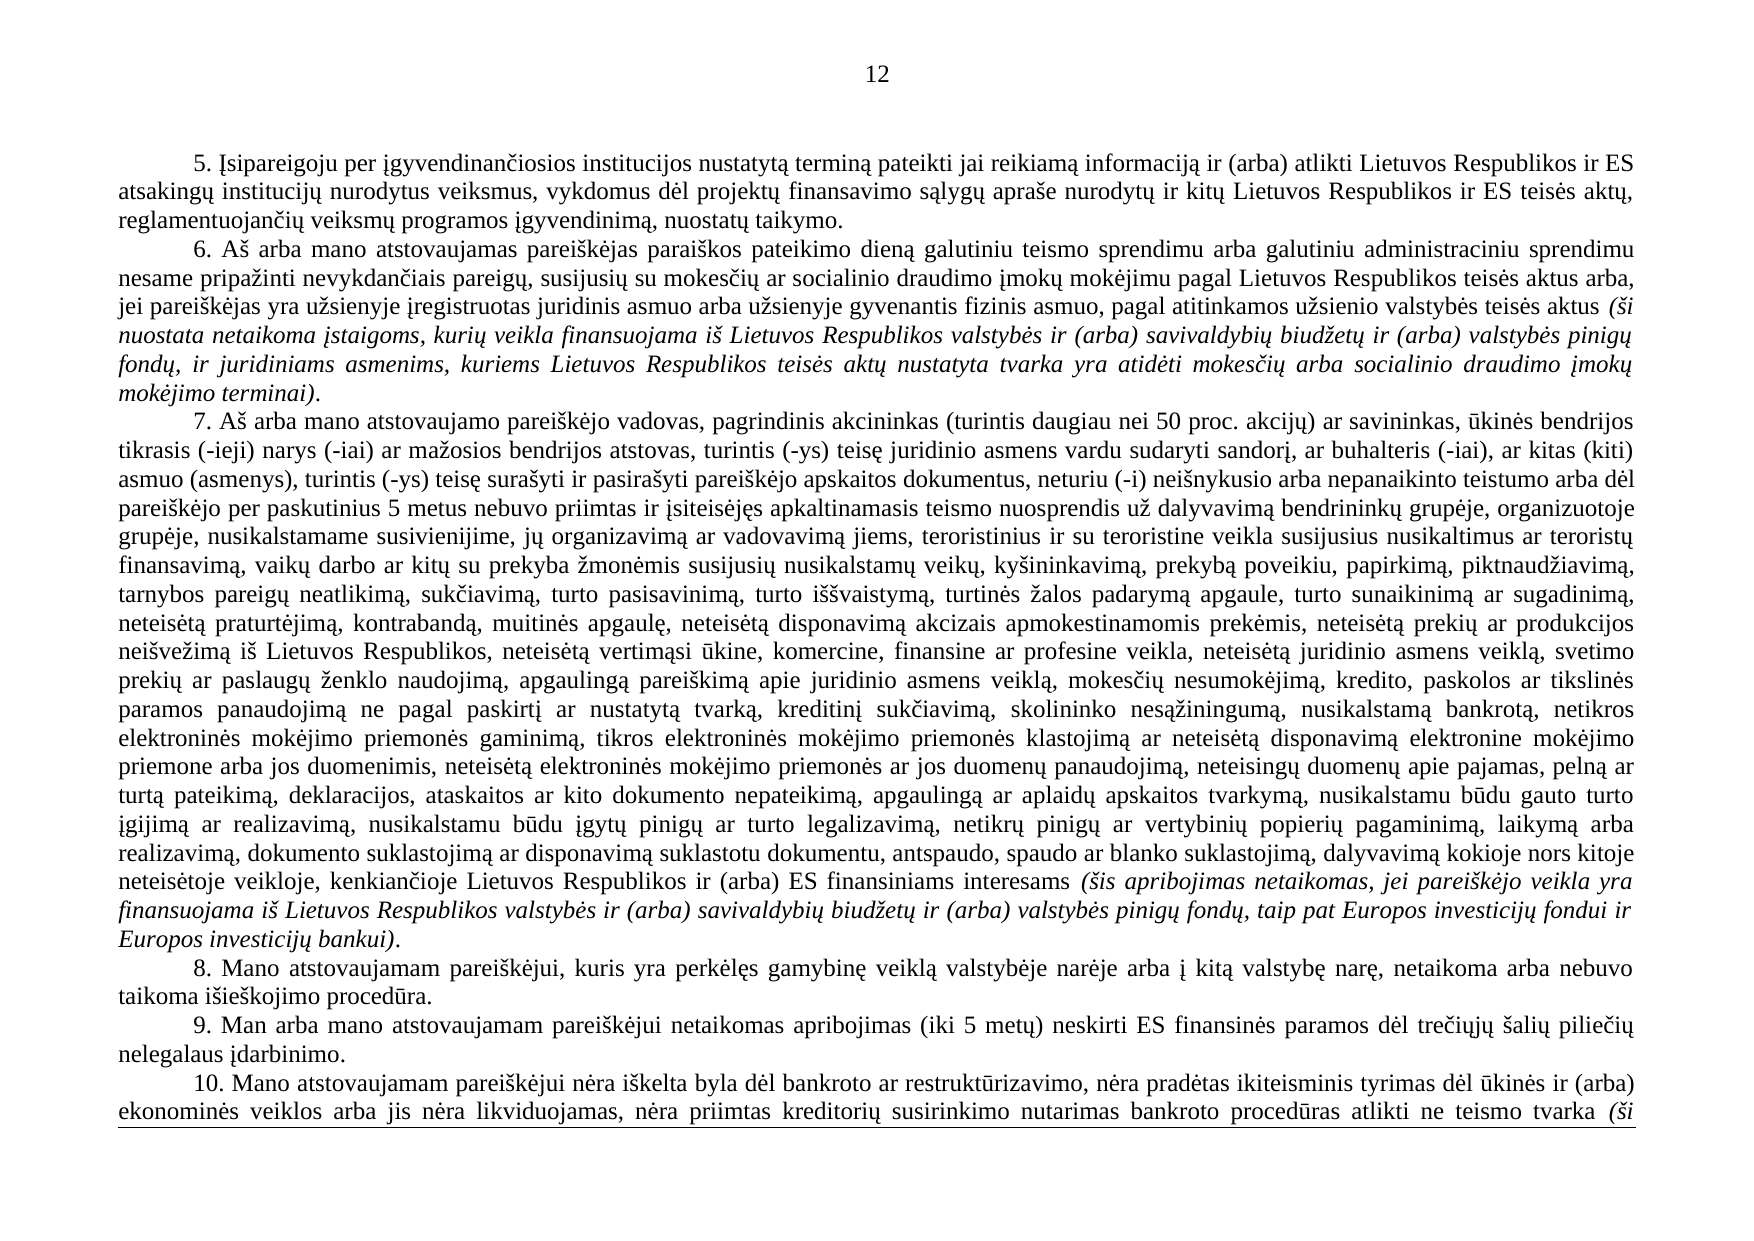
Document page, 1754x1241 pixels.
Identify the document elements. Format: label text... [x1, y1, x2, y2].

text 8. Mano atstovaujamam pareiškėjui, kuris yra perkėlęs gamybinę veiklą valstybėje narėje arba į kitą valstybę narę, netaikoma arba nebuvo taikoma išieškojimo procedūra. [118, 953, 1636, 1010]
text 10. Mano atstovaujamam pareiškėjui nėra iškelta byla dėl bankroto ar restruktūrizavimo, nėra pradėtas ikiteisminis tyrimas dėl ūkinės ir (arba) ekonominės veiklos arba jis nėra likviduojamas, nėra priimtas kreditorių susirinkimo nutarimas bankroto procedūras atlikti ne teismo tvarka (ši [118, 1068, 1636, 1127]
text 6. Aš arba mano atstovaujamas pareiškėjas paraiškos pateikimo dieną galutiniu teismo sprendimu arba galutiniu administraciniu sprendimu nesame pripažinti nevykdančiais pareigų, susijusių su mokesčių ar socialinio draudimo įmokų mokėjimu pagal Lietuvos Respublikos teisės aktus arba, jei pareiškėjas yra užsienyje įregistruotas juridinis asmuo arba užsienyje gyvenantis fizinis asmuo, pagal atitinkamos užsienio valstybės teisės aktus (ši nuostata netaikoma įstaigoms, kurių veikla finansuojama iš Lietuvos Respublikos valstybės ir (arba) savivaldybių biudžetų ir (arba) valstybės pinigų fondų, ir juridiniams asmenims, kuriems Lietuvos Respublikos teisės aktų nustatyta tvarka yra atidėti mokesčių arba socialinio draudimo įmokų mokėjimo terminai). [118, 234, 1636, 406]
text 7. Aš arba mano atstovaujamo pareiškėjo vadovas, pagrindinis akcininkas (turintis daugiau nei 50 proc. akcijų) ar savininkas, ūkinės bendrijos tikrasis (-ieji) narys (-iai) ar mažosios bendrijos atstovas, turintis (-ys) teisę juridinio asmens vardu sudaryti sandorį, ar buhalteris (-iai), ar kitas (kiti) asmuo (asmenys), turintis (-ys) teisę surašyti ir pasirašyti pareiškėjo apskaitos dokumentus, neturiu (-i) neišnykusio arba nepanaikinto teistumo arba dėl pareiškėjo per paskutinius 5 metus nebuvo priimtas ir įsiteisėjęs apkaltinamasis teismo nuosprendis už dalyvavimą bendrininkų grupėje, organizuotoje grupėje, nusikalstamame susivienijime, jų organizavimą ar vadovavimą jiems, teroristinius ir su teroristine veikla susijusius nusikaltimus ar teroristų finansavimą, vaikų darbo ar kitų su prekyba žmonėmis susijusių nusikalstamų veikų, kyšininkavimą, prekybą poveikiu, papirkimą, piktnaudžiavimą, tarnybos pareigų neatlikimą, sukčiavimą, turto pasisavinimą, turto iššvaistymą, turtinės žalos padarymą apgaule, turto sunaikinimą ar sugadinimą, neteisėtą praturtėjimą, kontrabandą, muitinės apgaulę, neteisėtą disponavimą akcizais apmokestinamomis prekėmis, neteisėtą prekių ar produkcijos neišvežimą iš Lietuvos Respublikos, neteisėtą vertimąsi ūkine, komercine, finansine ar profesine veikla, neteisėtą juridinio asmens veiklą, svetimo prekių ar paslaugų ženklo naudojimą, apgaulingą pareiškimą apie juridinio asmens veiklą, mokesčių nesumokėjimą, kredito, paskolos ar tikslinės paramos panaudojimą ne pagal paskirtį ar nustatytą tvarką, kreditinį sukčiavimą, skolininko nesąžiningumą, nusikalstamą bankrotą, netikros elektroninės mokėjimo priemonės gaminimą, tikros elektroninės mokėjimo priemonės klastojimą ar neteisėtą disponavimą elektronine mokėjimo priemone arba jos duomenimis, neteisėtą elektroninės mokėjimo priemonės ar jos duomenų panaudojimą, neteisingų duomenų apie pajamas, pelną ar turtą pateikimą, deklaracijos, ataskaitos ar kito dokumento nepateikimą, apgaulingą ar aplaidų apskaitos tvarkymą, nusikalstamu būdu gauto turto įgijimą ar realizavimą, nusikalstamu būdu įgytų pinigų ar turto legalizavimą, netikrų pinigų ar vertybinių popierių pagaminimą, laikymą arba realizavimą, dokumento suklastojimą ar disponavimą suklastotu dokumentu, antspaudo, spaudo ar blanko suklastojimą, dalyvavimą kokioje nors kitoje neteisėtoje veikloje, kenkiančioje Lietuvos Respublikos ir (arba) ES finansiniams interesams (šis apribojimas netaikomas, jei pareiškėjo veikla yra finansuojama iš Lietuvos Respublikos valstybės ir (arba) savivaldybių biudžetų ir (arba) valstybės pinigų fondų, taip pat Europos investicijų fondui ir Europos investicijų bankui). [118, 406, 1636, 953]
text 5. Įsipareigoju per įgyvendinančiosios institucijos nustatytą terminą pateikti jai reikiamą informaciją ir (arba) atlikti Lietuvos Respublikos ir ES atsakingų institucijų nurodytus veiksmus, vykdomus dėl projektų finansavimo sąlygų apraše nurodytų ir kitų Lietuvos Respublikos ir ES teisės aktų, reglamentuojančių veiksmų programos įgyvendinimą, nuostatų taikymo. [118, 148, 1636, 234]
text 9. Man arba mano atstovaujamam pareiškėjui netaikomas apribojimas (iki 5 metų) neskirti ES finansinės paramos dėl trečiųjų šalių piliečių nelegalaus įdarbinimo. [118, 1010, 1636, 1068]
